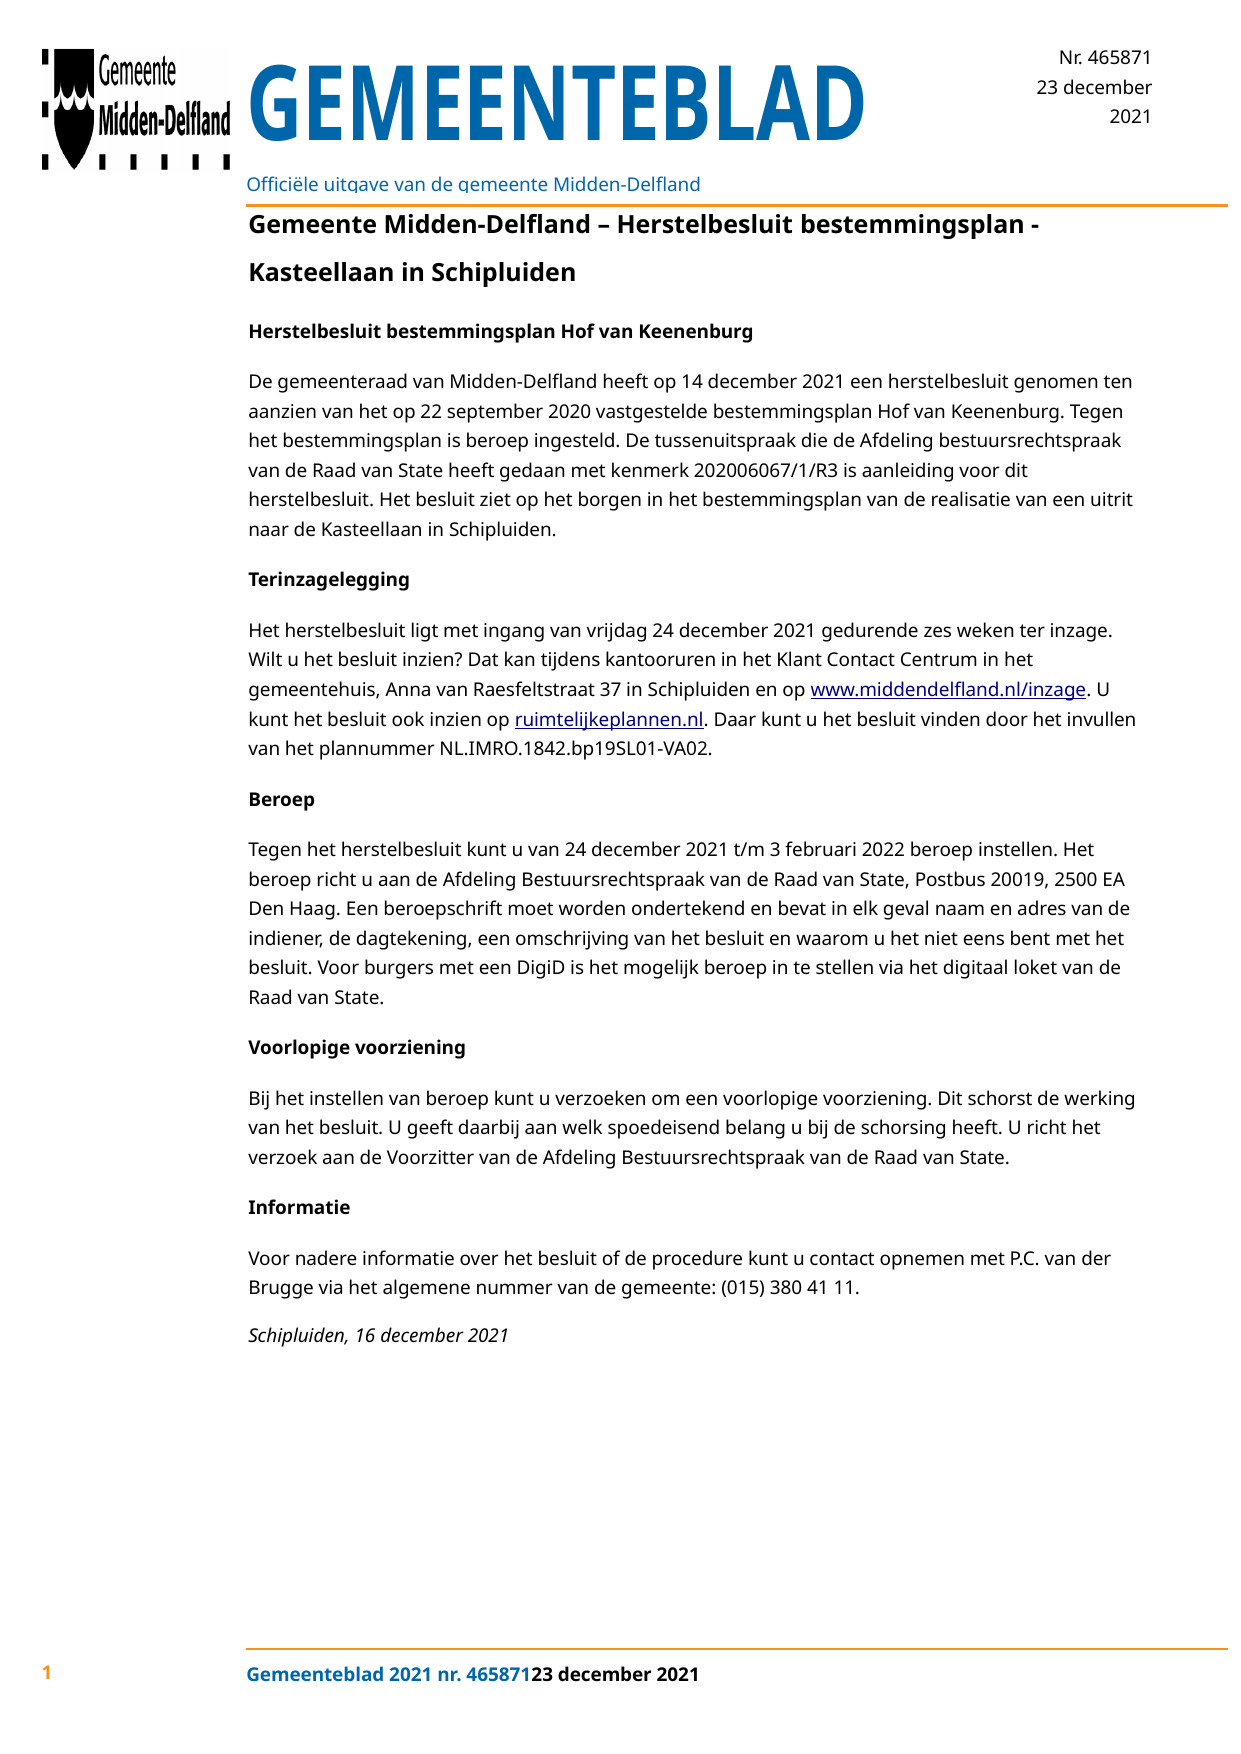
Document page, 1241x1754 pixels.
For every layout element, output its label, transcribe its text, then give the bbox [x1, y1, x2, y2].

text Bij het instellen van beroep kunt u verzoeken om een voorlopige voorziening. Dit schorst de werking van het besluit. U geeft daarbij aan welk spoedeisend belang u bij de schorsing heeft. U richt het verzoek aan de Voorzitter van de Afdeling Bestuursrechtspraak van de Raad van State. [248, 1085, 1152, 1170]
text Informatie [248, 1194, 1152, 1220]
text De gemeenteraad van Midden-Delfland heeft op 14 december 2021 een herstelbesluit genomen ten aanzien van het op 22 september 2020 vastgestelde bestemmingsplan Hof van Keenenburg. Tegen het bestemmingsplan is beroep ingesteld. De tussenuitspraak die de Afdeling bestuursrechtspraak van de Raad van State heeft gedaan met kenmerk 202006067/1/R3 is aanleiding voor dit herstelbesluit. Het besluit ziet op het borgen in het bestemmingsplan van de realisatie van een uitrit naar de Kasteellaan in Schipluiden. [248, 368, 1152, 542]
text Terinzagelegging [248, 567, 1152, 592]
text Tegen het herstelbesluit kunt u van 24 december 2021 t/m 3 februari 2022 beroep instellen. Het beroep richt u aan de Afdeling Bestuursrechtspraak van de Raad van State, Postbus 20019, 2500 EA Den Haag. Een beroepschrift moet worden ondertekend en bevat in elk geval naam en adres van de indiener, de dagtekening, een omschrijving van het besluit en waarom u het niet eens bent met het besluit. Voor burgers met een DigiD is het mogelijk beroep in te stellen via het digitaal loket van de Raad van State. [248, 836, 1152, 1010]
text Schipluiden, 16 december 2021 [248, 1322, 1152, 1348]
text Het herstelbesluit ligt met ingang van vrijdag 24 december 2021 gedurende zes weken ter inzage. Wilt u het besluit inzien? Dat kan tijdens kantooruren in het Klant Contact Centrum in het gemeentehuis, Anna van Raesfeltstraat 37 in Schipluiden en op www.middendelfland.nl/inzage. U kunt het besluit ook inzien op ruimtelijkeplannen.nl. Daar kunt u het besluit vinden door het invullen van het plannummer NL.IMRO.1842.bp19SL01-VA02. [248, 617, 1152, 761]
text Voorlopige voorziening [248, 1034, 1152, 1060]
text Herstelbesluit bestemmingsplan Hof van Keenenburg [248, 318, 1152, 344]
text Voor nadere informatie over het besluit of de procedure kunt u contact opnemen met P.C. van der Brugge via het algemene nummer van de gemeente: (015) 380 41 11. [248, 1245, 1152, 1300]
text Beroep [248, 786, 1152, 812]
text Gemeente Midden-Delfland – Herstelbesluit bestemmingsplan - Kasteellaan in Schipluiden [248, 207, 1152, 288]
picture [41, 47, 231, 172]
